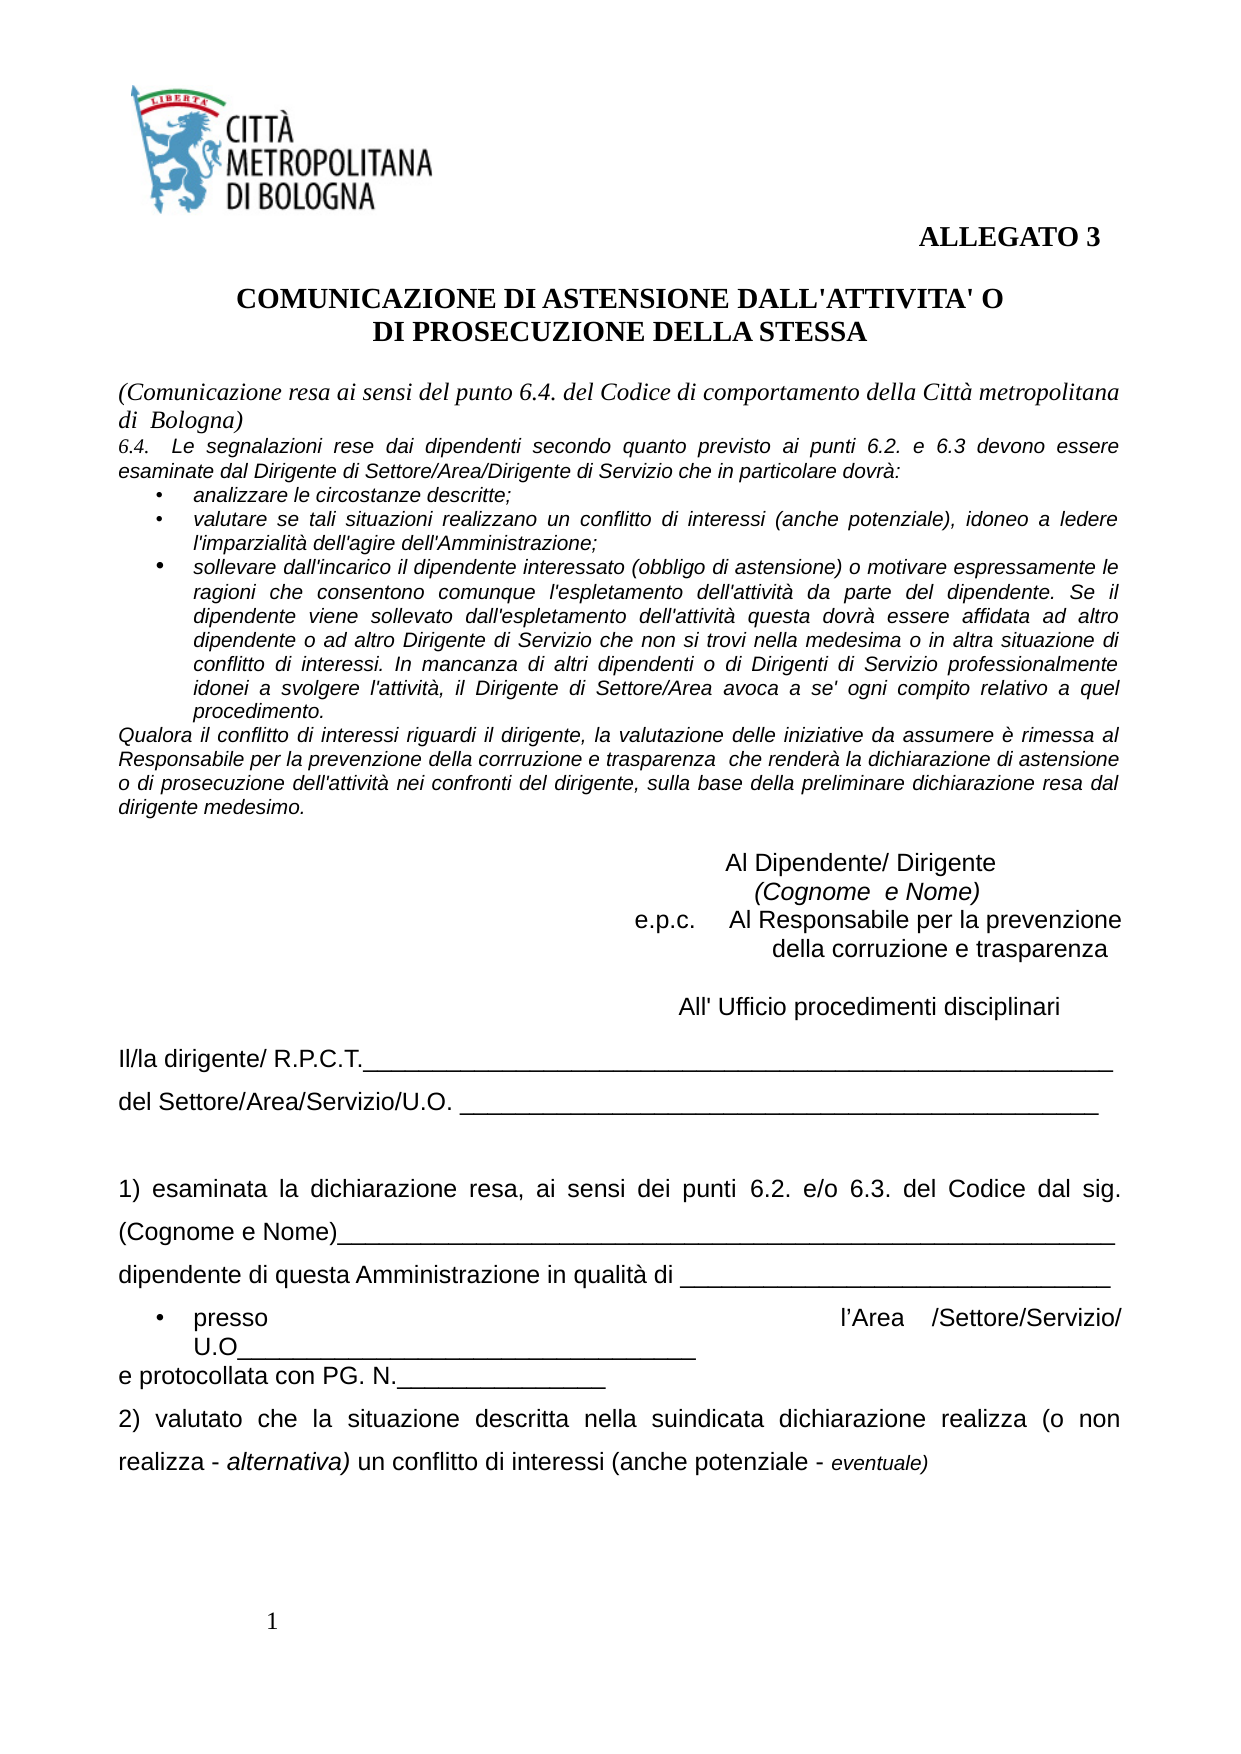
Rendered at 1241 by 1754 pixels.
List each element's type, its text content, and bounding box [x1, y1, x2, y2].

text (Cognome e Nome) [118, 877, 1122, 905]
text 1) esaminata la dichiarazione resa, ai sensi dei punti 6.2. e/o 6.3. del Codice dal sig.(Cognome e Nome)________________________________________________________ [118, 1174, 1122, 1246]
list analizzare le circostanze descritte; [156, 482, 1122, 506]
text 6.4. Le segnalazioni rese dai dipendenti secondo quanto previsto ai punti 6.2. e 6.3 devono essere esaminate dal Dirigente di Settore/Area/Dirigente di Servizio che in particolare dovrà: [118, 434, 1122, 482]
picture [131, 85, 433, 219]
text All' Ufficio procedimenti disciplinari [118, 992, 1122, 1020]
text e.p.c. Al Responsabile per la prevenzione della corruzione e trasparenza [118, 905, 1122, 963]
list presso l’Area /Settore/Servizio/ U.O_________________________________ [156, 1303, 1122, 1361]
list valutare se tali situazioni realizzano un conflitto di interessi (anche potenziale), idoneo a ledere l'imparzialità dell'agire dell'Amministrazione; [156, 506, 1122, 554]
text Al Dipendente/ Dirigente [118, 848, 1122, 877]
text e protocollata con PG. N._______________ [118, 1361, 1122, 1389]
text del Settore/Area/Servizio/U.O. ______________________________________________ [118, 1087, 1122, 1116]
text Qualora il conflitto di interessi riguardi il dirigente, la valutazione delle iniziative da assumere è rimessa al Responsabile per la prevenzione della corrruzione e trasparenza che renderà la dichiarazione di astensione o di prosecuzione dell'attività nei confronti del dirigente, sulla base della preliminare dichiarazione resa dal dirigente medesimo. [118, 723, 1122, 819]
text dipendente di questa Amministrazione in qualità di _______________________________ [118, 1260, 1122, 1289]
text (Comunicazione resa ai sensi del punto 6.4. del Codice di comportamento della Città metropolitana di Bologna) [118, 377, 1122, 434]
text Il/la dirigente/ R.P.C.T.______________________________________________________ [118, 1044, 1122, 1073]
subtitle ALLEGATO 3 [118, 75, 1122, 252]
text 2) valutato che la situazione descritta nella suindicata dichiarazione realizza (o non realizza - alternativa) un conflitto di interessi (anche potenziale - eventuale) [118, 1404, 1122, 1476]
list sollevare dall'incarico il dipendente interessato (obbligo di astensione) o motivare espressamente le ragioni che consentono comunque l'espletamento dell'attività da parte del dipendente. Se il dipendente viene sollevato dall'espletamento dell'attività questa dovrà essere affidata ad altro dipendente o ad altro Dirigente di Servizio che non si trovi nella medesima o in altra situazione di conflitto di interessi. In mancanza di altri dipendenti o di Dirigenti di Servizio professionalmente idonei a svolgere l'attività, il Dirigente di Settore/Area avoca a se' ogni compito relativo a quel procedimento. [156, 554, 1122, 723]
subtitle DI PROSECUZIONE DELLA STESSA [118, 314, 1122, 348]
subtitle COMUNICAZIONE DI ASTENSIONE DALL'ATTIVITA' O [118, 281, 1122, 314]
